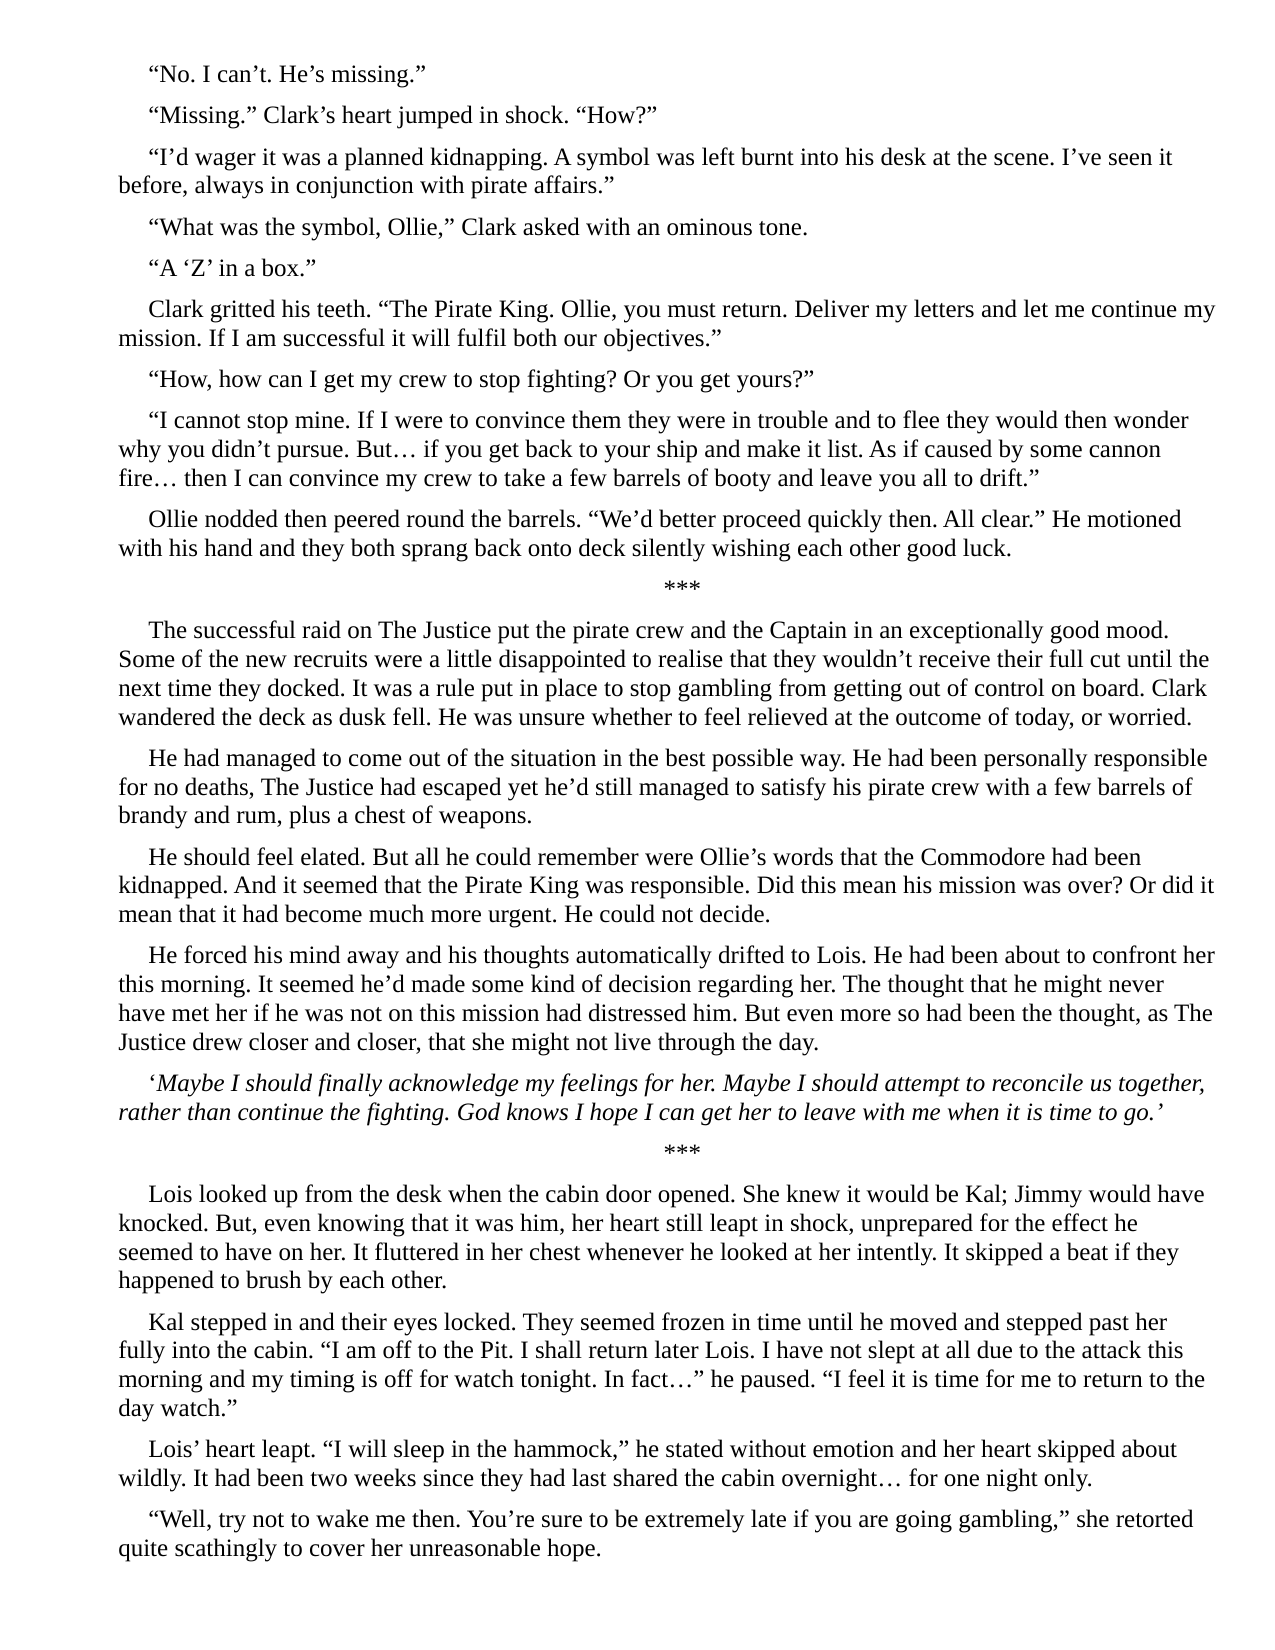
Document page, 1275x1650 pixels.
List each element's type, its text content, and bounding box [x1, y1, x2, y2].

text “A ‘Z’ in a box.” [118, 253, 1216, 282]
text Lois looked up from the desk when the cabin door opened. She knew it would be Kal; Jimmy would have knocked. But, even knowing that it was him, her heart still leapt in shock, unprepared for the effect he seemed to have on her. It fluttered in her chest whenever he looked at her intently. It skipped a beat if they happened to brush by each other. [118, 1179, 1216, 1294]
text “What was the symbol, Ollie,” Clark asked with an ominous tone. [118, 212, 1216, 240]
text The successful raid on The Justice put the pirate crew and the Captain in an exceptionally good mood. Some of the new recruits were a little disappointed to realise that they wouldn’t receive their full cut until the next time they docked. It was a rule put in place to stop gambling from getting out of control on board. Clark wandered the deck as dusk fell. He was unsure whether to feel relieved at the outcome of today, or worried. [118, 615, 1216, 730]
text He should feel elated. But all he could remember were Ollie’s words that the Commodore had been kidnapped. And it seemed that the Pirate King was responsible. Did this mean his mission was over? Or did it mean that it had become much more urgent. He could not decide. [118, 842, 1216, 928]
text *** [118, 574, 1216, 603]
text He had managed to come out of the situation in the best possible way. He had been personally responsible for no deaths, The Justice had escaped yet he’d still managed to satisfy his pirate crew with a few barrels of brandy and rum, plus a chest of weapons. [118, 743, 1216, 829]
text “Missing.” Clark’s heart jumped in shock. “How?” [118, 100, 1216, 129]
text “I’d wager it was a planned kidnapping. A symbol was left burnt into his desk at the scene. I’ve seen it before, always in conjunction with pirate affairs.” [118, 142, 1216, 199]
text Kal stepped in and their eyes locked. They seemed frozen in time until he moved and stepped past her fully into the cabin. “I am off to the Pit. I shall return later Lois. I have not slept at all due to the attack this morning and my timing is off for watch tonight. In fact…” he paused. “I feel it is time for me to return to the day watch.” [118, 1307, 1216, 1422]
text He forced his mind away and his thoughts automatically drifted to Lois. He had been about to confront her this morning. It seemed he’d made some kind of decision regarding her. The thought that he might never have met her if he was not on this mission had distressed him. But even more so had been the thought, as The Justice drew closer and closer, that she might not live through the day. [118, 940, 1216, 1055]
text “No. I can’t. He’s missing.” [118, 59, 1216, 88]
text *** [118, 1138, 1216, 1167]
text “Well, try not to wake me then. You’re sure to be extremely late if you are going gambling,” she retorted quite scathingly to cover her unreasonable hope. [118, 1504, 1216, 1562]
text “I cannot stop mine. If I were to convince them they were in trouble and to flee they would then wonder why you didn’t pursue. But… if you get back to your ship and make it list. As if caused by some cannon fire… then I can convince my crew to take a few barrels of booty and leave you all to drift.” [118, 405, 1216, 492]
text Ollie nodded then peered round the barrels. “We’d better proceed quickly then. All clear.” He motioned with his hand and they both sprang back onto deck silently wishing each other good luck. [118, 504, 1216, 562]
text “How, how can I get my crew to stop fighting? Or you get yours?” [118, 364, 1216, 393]
text ‘Maybe I should finally acknowledge my feelings for her. Maybe I should attempt to reconcile us together, rather than continue the fighting. God knows I hope I can get her to leave with me when it is time to go.’ [118, 1068, 1216, 1125]
text Lois’ heart leapt. “I will sleep in the hammock,” he stated without emotion and her heart skipped about wildly. It had been two weeks since they had last shared the cabin overnight… for one night only. [118, 1434, 1216, 1492]
text Clark gritted his teeth. “The Pirate King. Ollie, you must return. Deliver my letters and let me continue my mission. If I am successful it will fulfil both our objectives.” [118, 294, 1216, 352]
